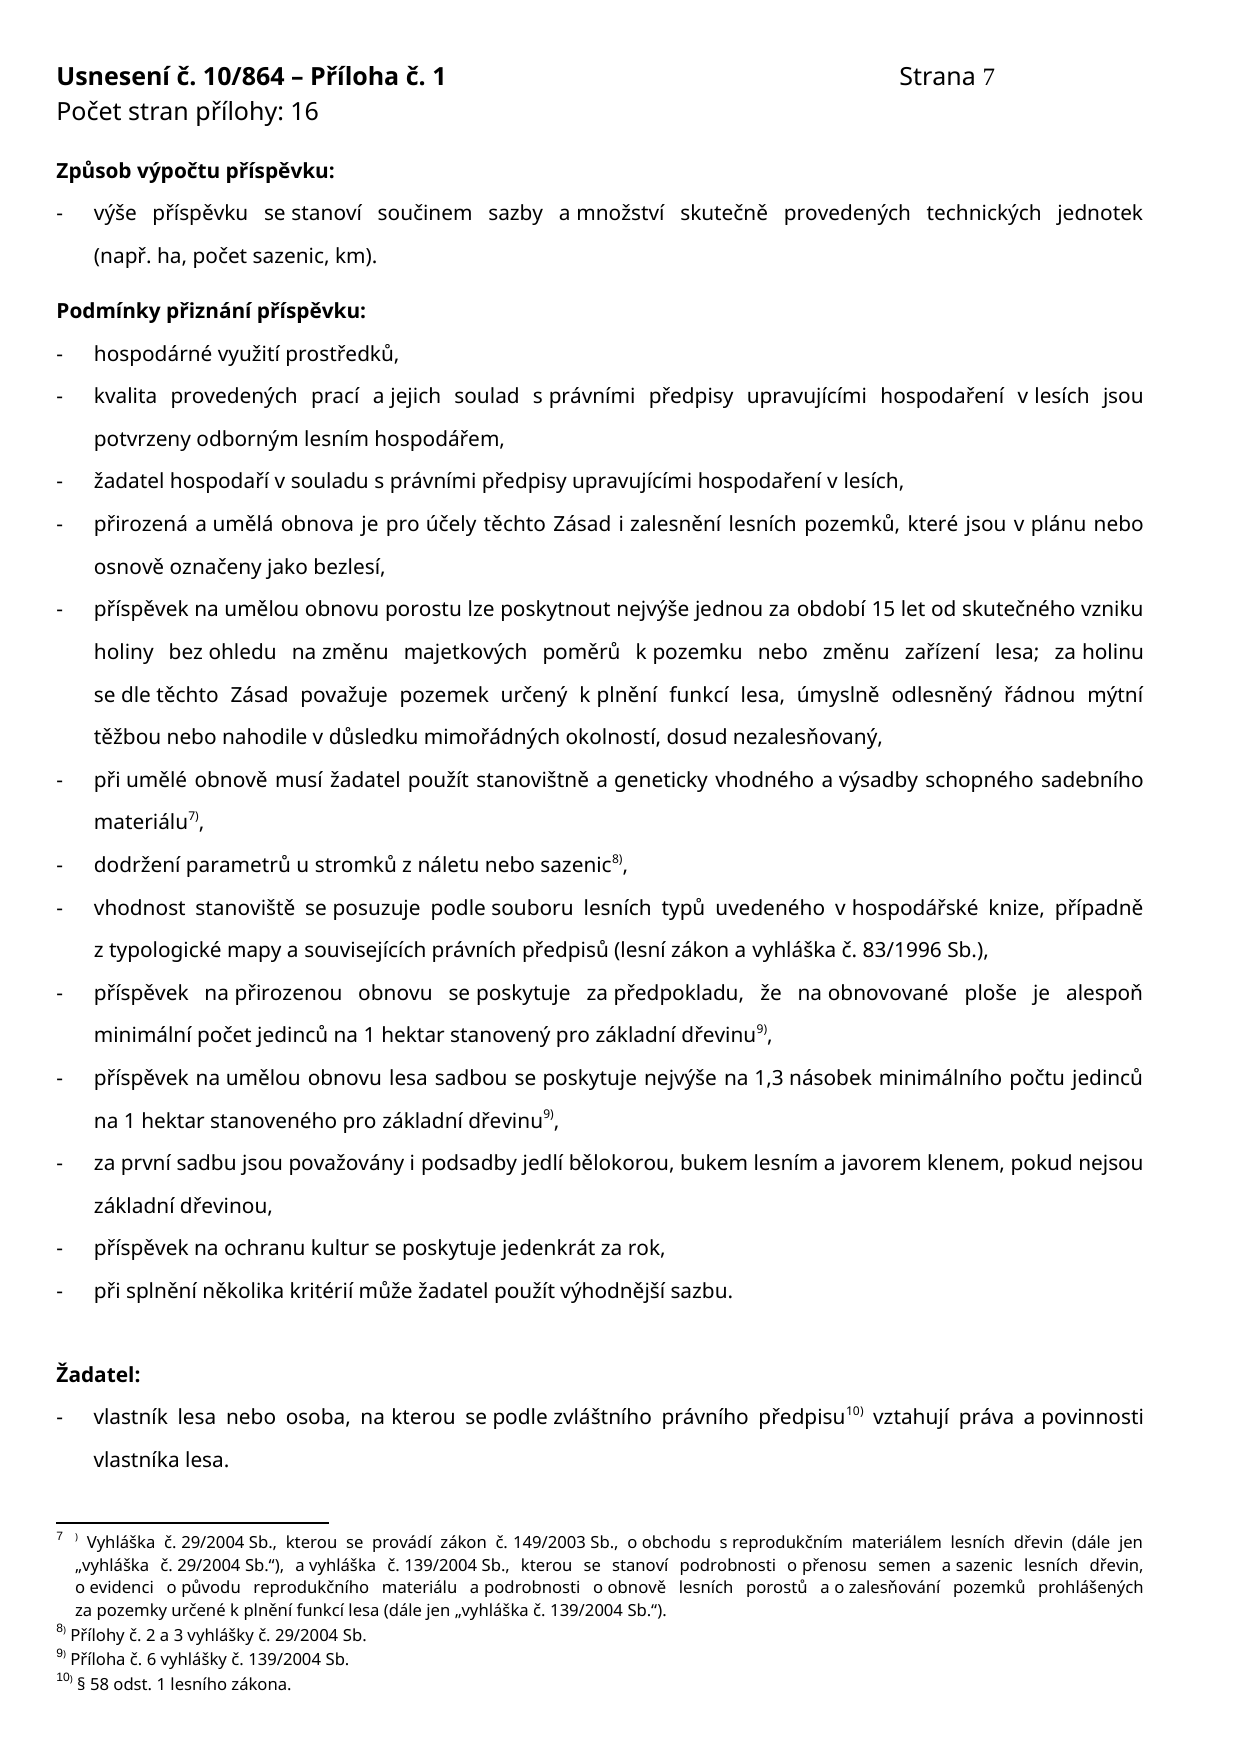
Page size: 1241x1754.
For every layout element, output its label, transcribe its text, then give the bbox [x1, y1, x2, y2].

text - výše příspěvku se stanoví součinem sazby a množství skutečně provedených technických jednotek (např. ha, počet sazenic, km). [56, 198, 1144, 269]
text - žadatel hospodaří v souladu s právními předpisy upravujícími hospodaření v lesích, [56, 467, 1144, 495]
text - kvalita provedených prací a jejich soulad s právními předpisy upravujícími hospodaření v lesích jsou potvrzeny odborným lesním hospodářem, [56, 381, 1144, 452]
text - dodržení parametrů u stromků z náletu nebo sazenic), [56, 850, 1144, 878]
text - příspěvek na přirozenou obnovu se poskytuje za předpokladu, že na obnovované ploše je alespoň minimální počet jedinců na 1 hektar stanovený pro základní dřevinu), [56, 978, 1144, 1049]
text ) § 58 odst. 1 lesního zákona. [56, 1670, 1144, 1695]
text ) Příloha č. 6 vyhlášky č. 139/2004 Sb. [56, 1646, 1144, 1670]
text ) Přílohy č. 2 a 3 vyhlášky č. 29/2004 Sb. [56, 1621, 1144, 1646]
text - za první sadbu jsou považovány i podsadby jedlí bělokorou, bukem lesním a javorem klenem, pokud nejsou základní dřevinou, [56, 1148, 1144, 1219]
text ) Vyhláška č. 29/2004 Sb., kterou se provádí zákon č. 149/2003 Sb., o obchodu s reprodukčním materiálem lesních dřevin (dále jen „vyhláška č. 29/2004 Sb.“), a vyhláška č. 139/2004 Sb., kterou se stanoví podrobnosti o přenosu semen a sazenic lesních dřevin, o evidenci o původu reprodukčního materiálu a podrobnosti o obnově lesních porostů a o zalesňování pozemků prohlášených za pozemky určené k plnění funkcí lesa (dále jen „vyhláška č. 139/2004 Sb.“). [56, 1529, 1144, 1621]
text - hospodárné využití prostředků, [56, 339, 1144, 367]
text - přirozená a umělá obnova je pro účely těchto Zásad i zalesnění lesních pozemků, které jsou v plánu nebo osnově označeny jako bezlesí, [56, 509, 1144, 580]
text Podmínky přiznání příspěvku: [56, 296, 1144, 325]
text Způsob výpočtu příspěvku: [56, 156, 1144, 184]
text - vlastník lesa nebo osoba, na kterou se podle zvláštního právního předpisu) vztahují práva a povinnosti vlastníka lesa. [56, 1402, 1144, 1473]
text - při umělé obnově musí žadatel použít stanovištně a geneticky vhodného a výsadby schopného sadebního materiálu), [56, 765, 1144, 836]
text - vhodnost stanoviště se posuzuje podle souboru lesních typů uvedeného v hospodářské knize, případně z typologické mapy a souvisejících právních předpisů (lesní zákon a vyhláška č. 83/1996 Sb.), [56, 893, 1144, 964]
text Žadatel: [56, 1360, 1144, 1388]
text - příspěvek na umělou obnovu porostu lze poskytnout nejvýše jednou za období 15 let od skutečného vzniku holiny bez ohledu na změnu majetkových poměrů k pozemku nebo změnu zařízení lesa; za holinu se dle těchto Zásad považuje pozemek určený k plnění funkcí lesa, úmyslně odlesněný řádnou mýtní těžbou nebo nahodile v důsledku mimořádných okolností, dosud nezalesňovaný, [56, 594, 1144, 751]
text - příspěvek na umělou obnovu lesa sadbou se poskytuje nejvýše na 1,3 násobek minimálního počtu jedinců na 1 hektar stanoveného pro základní dřevinu9), [56, 1063, 1144, 1134]
text - příspěvek na ochranu kultur se poskytuje jedenkrát za rok, [56, 1233, 1144, 1262]
text - při splnění několika kritérií může žadatel použít výhodnější sazbu. [56, 1276, 1144, 1304]
